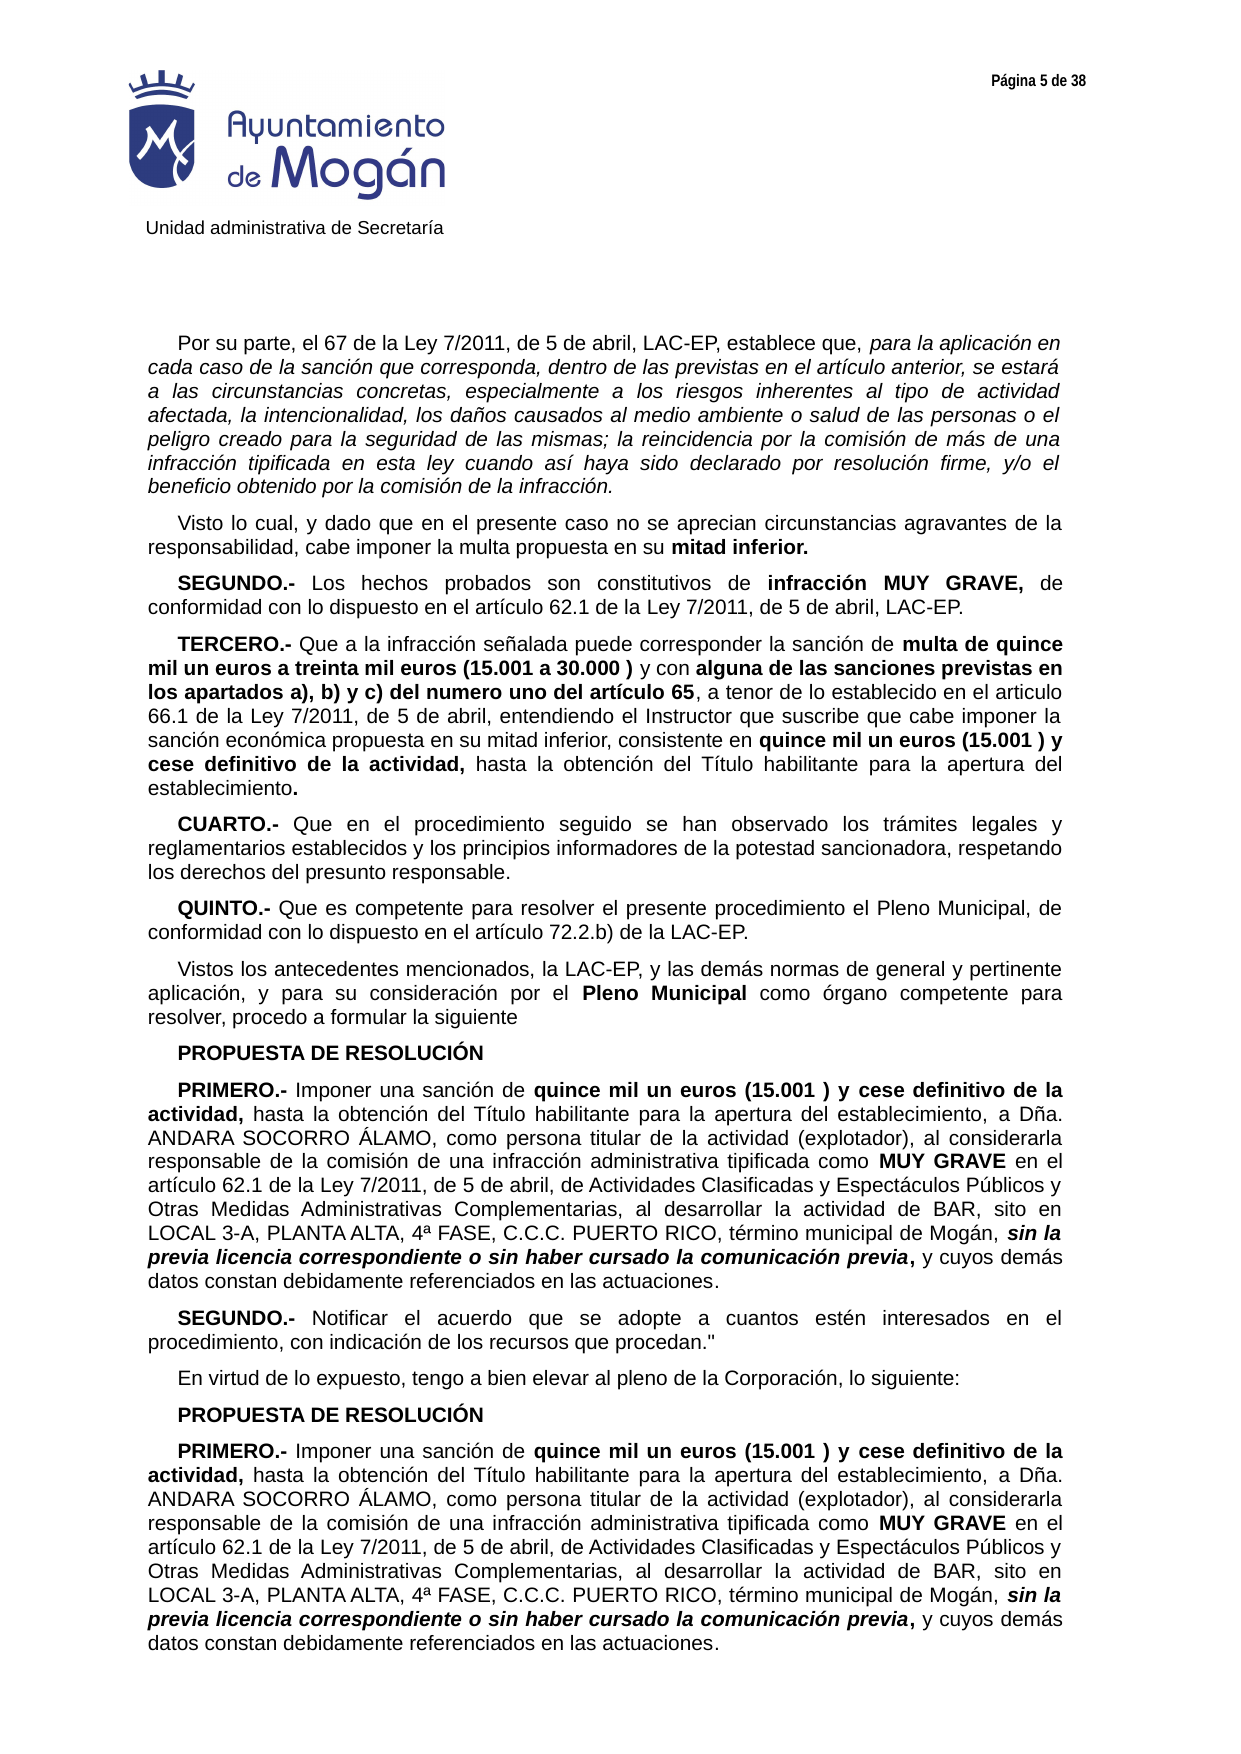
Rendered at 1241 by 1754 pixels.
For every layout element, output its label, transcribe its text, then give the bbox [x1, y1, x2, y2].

picture [128, 70, 445, 206]
text Vistos los antecedentes mencionados, la LAC-EP, y las demás normas de general y pertinente aplicación, y para su consideración por el Pleno Municipal como órgano competente para resolver, procedo a formular la siguiente [148, 957, 1063, 1028]
text QUINTO.- Que es competente para resolver el presente procedimiento el Pleno Municipal, de conformidad con lo dispuesto en el artículo 72.2.b) de la LAC-EP. [148, 896, 1063, 944]
text PROPUESTA DE RESOLUCIÓN [148, 1041, 1063, 1065]
text PRIMERO.- Imponer una sanción de quince mil un euros (15.001 ) y cese definitivo de la actividad, hasta la obtención del Título habilitante para la apertura del establecimiento, a Dña. ANDARA SOCORRO ÁLAMO, como persona titular de la actividad (explotador), al considerarla responsable de la comisión de una infracción administrativa tipificada como MUY GRAVE en el artículo 62.1 de la Ley 7/2011, de 5 de abril, de Actividades Clasificadas y Espectáculos Públicos y Otras Medidas Administrativas Complementarias, al desarrollar la actividad de BAR, sito en LOCAL 3-A, PLANTA ALTA, 4ª FASE, C.C.C. PUERTO RICO, término municipal de Mogán, sin la previa licencia correspondiente o sin haber cursado la comunicación previa, y cuyos demás datos constan debidamente referenciados en las actuaciones. [148, 1077, 1063, 1293]
text TERCERO.- Que a la infracción señalada puede corresponder la sanción de multa de quince mil un euros a treinta mil euros (15.001 a 30.000 ) y con alguna de las sanciones previstas en los apartados a), b) y c) del numero uno del artículo 65, a tenor de lo establecido en el articulo 66.1 de la Ley 7/2011, de 5 de abril, entendiendo el Instructor que suscribe que cabe imponer la sanción económica propuesta en su mitad inferior, consistente en quince mil un euros (15.001 ) y cese definitivo de la actividad, hasta la obtención del Título habilitante para la apertura del establecimiento. [148, 632, 1063, 799]
text SEGUNDO.- Notificar el acuerdo que se adopte a cuantos estén interesados en el procedimiento, con indicación de los recursos que procedan." [148, 1306, 1063, 1353]
text En virtud de lo expuesto, tengo a bien elevar al pleno de la Corporación, lo siguiente: [148, 1366, 1063, 1390]
text PRIMERO.- Imponer una sanción de quince mil un euros (15.001 ) y cese definitivo de la actividad, hasta la obtención del Título habilitante para la apertura del establecimiento, a Dña. ANDARA SOCORRO ÁLAMO, como persona titular de la actividad (explotador), al considerarla responsable de la comisión de una infracción administrativa tipificada como MUY GRAVE en el artículo 62.1 de la Ley 7/2011, de 5 de abril, de Actividades Clasificadas y Espectáculos Públicos y Otras Medidas Administrativas Complementarias, al desarrollar la actividad de BAR, sito en LOCAL 3-A, PLANTA ALTA, 4ª FASE, C.C.C. PUERTO RICO, término municipal de Mogán, sin la previa licencia correspondiente o sin haber cursado la comunicación previa, y cuyos demás datos constan debidamente referenciados en las actuaciones. [148, 1439, 1063, 1654]
text CUARTO.- Que en el procedimiento seguido se han observado los trámites legales y reglamentarios establecidos y los principios informadores de la potestad sancionadora, respetando los derechos del presunto responsable. [148, 812, 1063, 884]
text Por su parte, el 67 de la Ley 7/2011, de 5 de abril, LAC-EP, establece que, para la aplicación en cada caso de la sanción que corresponda, dentro de las previstas en el artículo anterior, se estará a las circunstancias concretas, especialmente a los riesgos inherentes al tipo de actividad afectada, la intencionalidad, los daños causados al medio ambiente o salud de las personas o el peligro creado para la seguridad de las mismas; la reincidencia por la comisión de más de una infracción tipificada en esta ley cuando así haya sido declarado por resolución firme, y/o el beneficio obtenido por la comisión de la infracción. [148, 331, 1063, 498]
text PROPUESTA DE RESOLUCIÓN [148, 1402, 1063, 1426]
text Visto lo cual, y dado que en el presente caso no se aprecian circunstancias agravantes de la responsabilidad, cabe imponer la multa propuesta en su mitad inferior. [148, 511, 1063, 559]
text SEGUNDO.- Los hechos probados son constitutivos de infracción MUY GRAVE, de conformidad con lo dispuesto en el artículo 62.1 de la Ley 7/2011, de 5 de abril, LAC-EP. [148, 571, 1063, 619]
